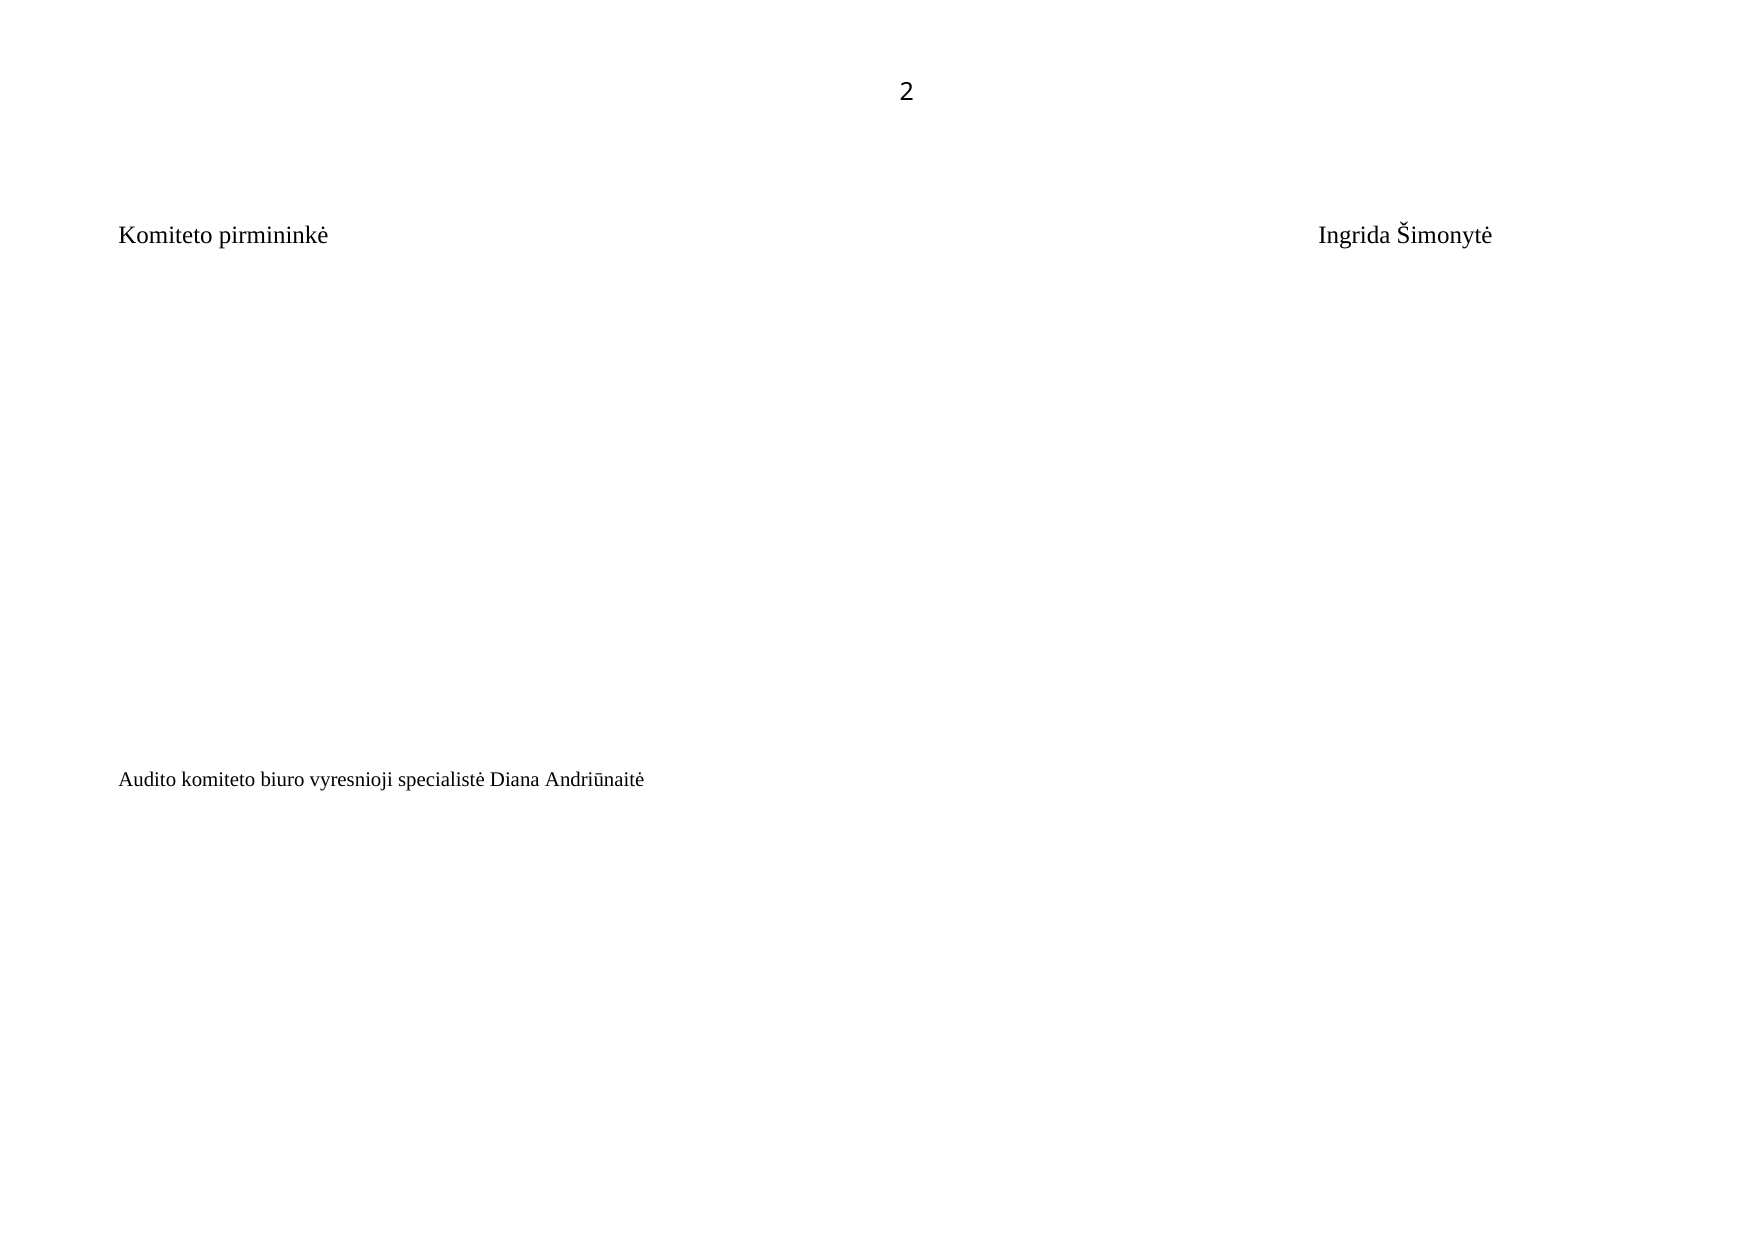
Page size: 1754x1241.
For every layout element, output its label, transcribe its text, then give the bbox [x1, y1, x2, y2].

text Audito komiteto biuro vyresnioji specialistė Diana Andriūnaitė [118, 767, 1695, 791]
text Komiteto pirmininkė (Parašas) Ingrida Šimonytė [118, 220, 1695, 249]
